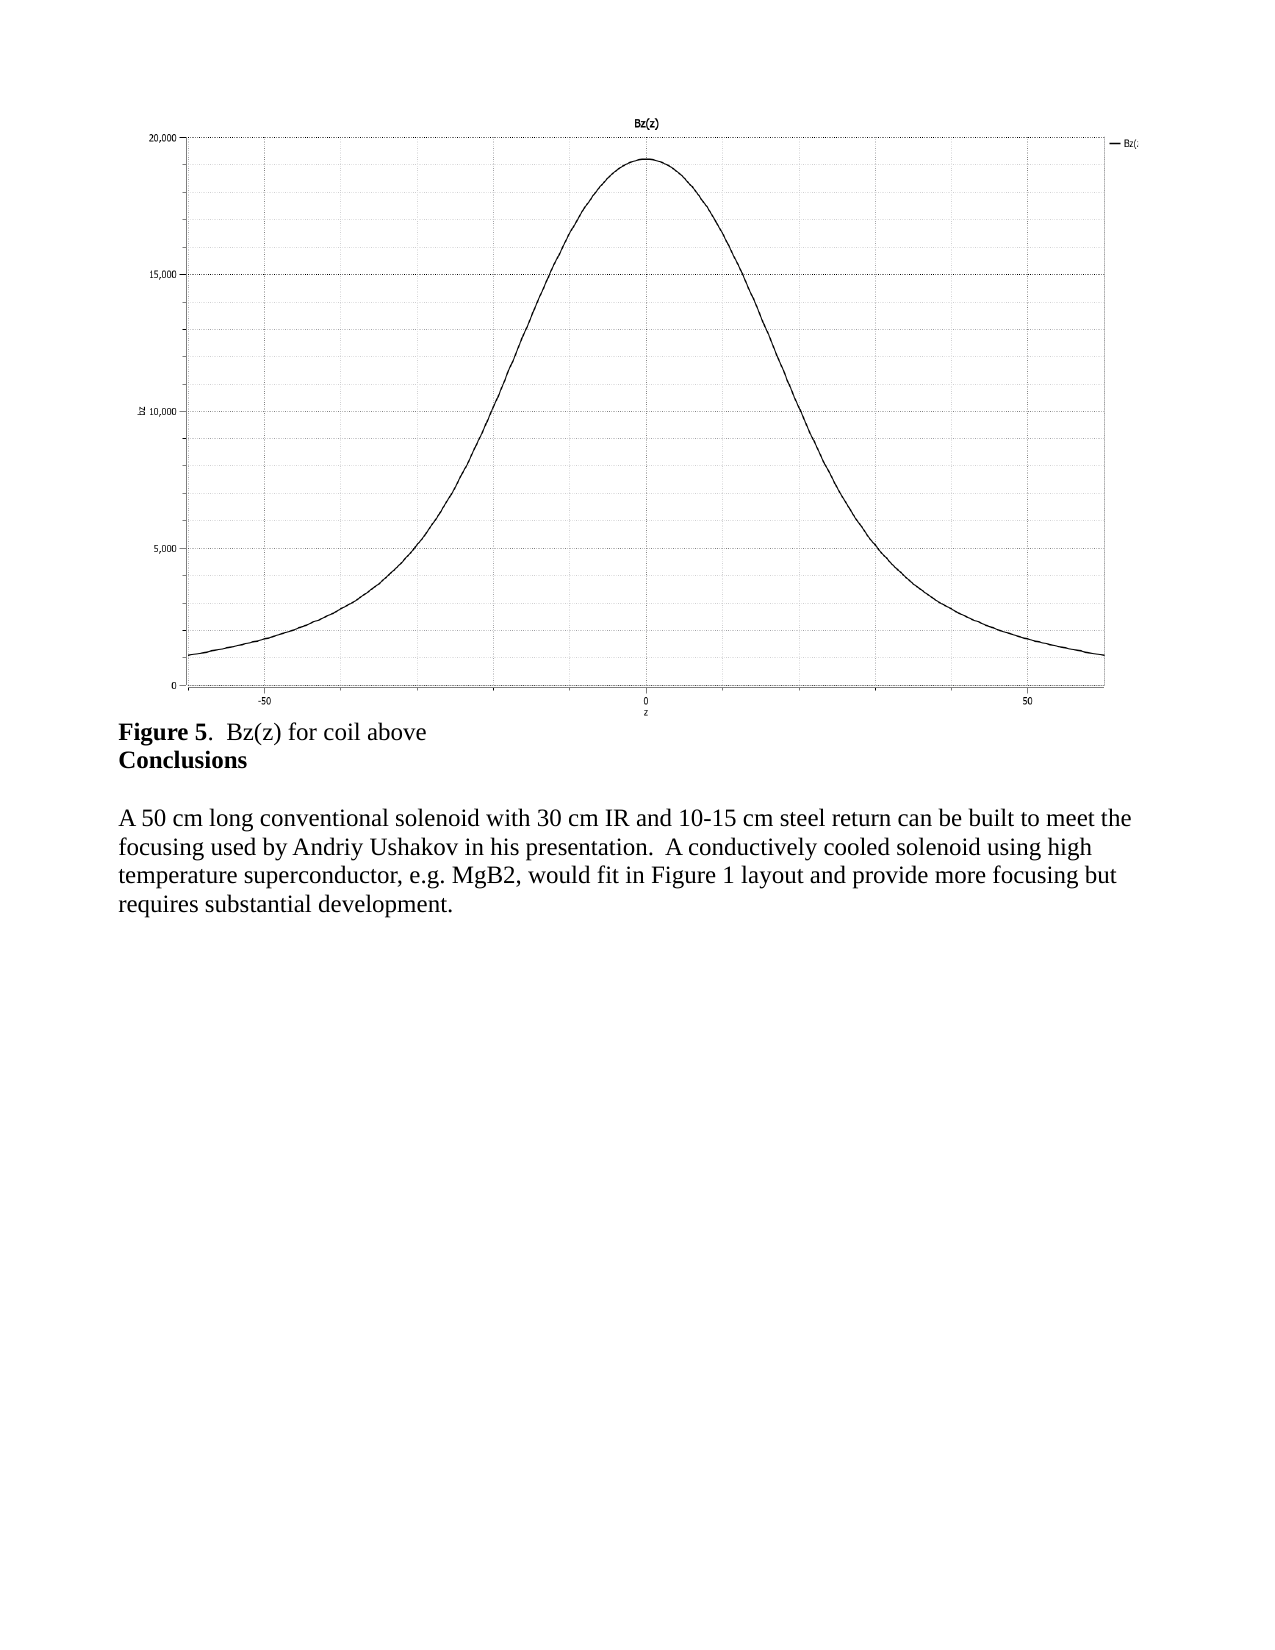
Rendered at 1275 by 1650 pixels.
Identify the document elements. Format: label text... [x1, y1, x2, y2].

text Figure 5. Bz(z) for coil above [118, 118, 1157, 746]
picture [136, 118, 1139, 717]
text A 50 cm long conventional solenoid with 30 cm IR and 10-15 cm steel return can be built to meet the focusing used by Andriy Ushakov in his presentation. A conductively cooled solenoid using high temperature superconductor, e.g. MgB2, would fit in Figure 1 layout and provide more focusing but requires substantial development. [118, 803, 1157, 918]
text Conclusions [118, 746, 1157, 774]
